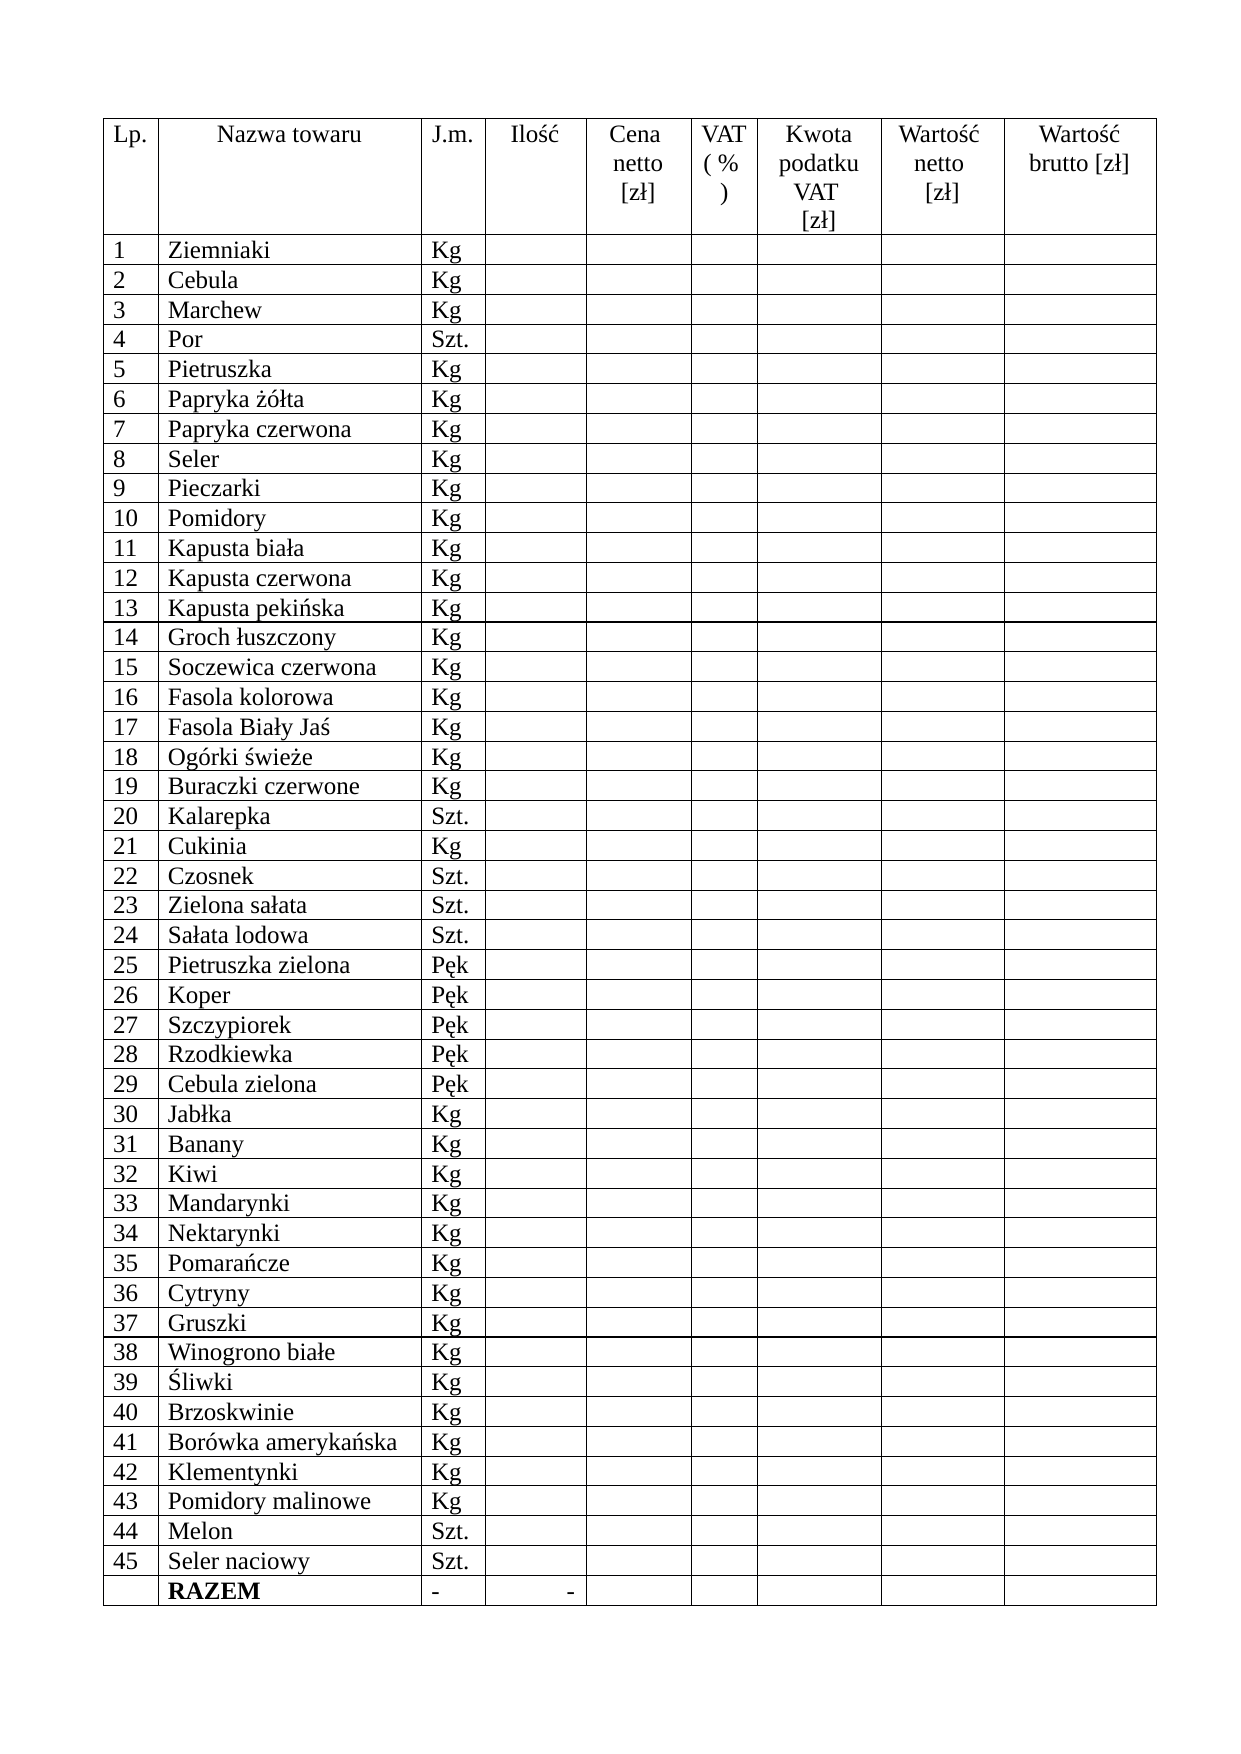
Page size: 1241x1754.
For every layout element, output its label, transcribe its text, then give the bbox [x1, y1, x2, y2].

table_cell Kg [422, 1308, 485, 1336]
table_cell [486, 354, 586, 383]
table_cell [587, 682, 691, 711]
table_cell Cebula [159, 265, 421, 294]
table_cell [882, 354, 1004, 383]
table_cell Kg [422, 712, 485, 741]
table_cell [486, 950, 586, 979]
table_cell [758, 1367, 881, 1396]
table_cell [486, 1546, 586, 1575]
table_cell [882, 444, 1004, 472]
table_cell 37 [104, 1308, 158, 1336]
table_cell Papryka żółta [159, 384, 421, 413]
table_cell [486, 593, 586, 621]
table_cell [692, 593, 757, 621]
table_cell Kg [422, 1367, 485, 1396]
table_cell 19 [104, 771, 158, 800]
table_cell [587, 950, 691, 979]
table_cell [692, 771, 757, 800]
table_cell [882, 1397, 1004, 1426]
table_cell [1005, 295, 1156, 323]
table_cell [1005, 474, 1156, 502]
table_cell [882, 1576, 1004, 1604]
table_cell [486, 563, 586, 592]
table_cell Seler [159, 444, 421, 472]
table_cell [587, 354, 691, 383]
table_cell [486, 1189, 586, 1217]
table_cell [882, 1129, 1004, 1158]
table_cell [882, 235, 1004, 264]
table_cell Pietruszka [159, 354, 421, 383]
table_cell 43 [104, 1486, 158, 1515]
table_cell 17 [104, 712, 158, 741]
table_cell Szt. [422, 861, 485, 889]
table_cell [692, 623, 757, 651]
table_cell [1005, 623, 1156, 651]
table_cell [587, 1189, 691, 1217]
table_cell [486, 1278, 586, 1307]
table_cell Fasola kolorowa [159, 682, 421, 711]
table_cell [692, 533, 757, 562]
table_cell 39 [104, 1367, 158, 1396]
table_cell 35 [104, 1248, 158, 1277]
table_cell [882, 891, 1004, 919]
table_cell - [422, 1576, 485, 1604]
table_cell Cebula zielona [159, 1069, 421, 1098]
table_cell [882, 1546, 1004, 1575]
table_cell [587, 1457, 691, 1485]
table_cell [587, 801, 691, 830]
table_cell [882, 1248, 1004, 1277]
table_cell [692, 1457, 757, 1485]
table_cell [1005, 1069, 1156, 1098]
table_cell [1005, 325, 1156, 353]
table_cell [758, 414, 881, 443]
table_cell Kapusta biała [159, 533, 421, 562]
table_cell [1005, 1308, 1156, 1336]
table_cell [692, 444, 757, 472]
table_cell [486, 265, 586, 294]
table_cell [486, 235, 586, 264]
table_cell Kg [422, 831, 485, 860]
table_cell [758, 1486, 881, 1515]
table_cell Pomarańcze [159, 1248, 421, 1277]
table_cell [1005, 1367, 1156, 1396]
table_cell [1005, 712, 1156, 741]
table_cell 42 [104, 1457, 158, 1485]
table_cell [1005, 1427, 1156, 1456]
table_cell [587, 1486, 691, 1515]
table_cell Śliwki [159, 1367, 421, 1396]
table_cell [587, 1218, 691, 1247]
table_cell [882, 384, 1004, 413]
table_cell [882, 1367, 1004, 1396]
table_cell [692, 1576, 757, 1604]
table_cell [1005, 1099, 1156, 1128]
table_cell 36 [104, 1278, 158, 1307]
table_cell [1005, 831, 1156, 860]
table_cell Kg [422, 682, 485, 711]
table_cell [1005, 384, 1156, 413]
table_cell [1005, 1516, 1156, 1545]
table_cell Seler naciowy [159, 1546, 421, 1575]
table_cell Kapusta pekińska [159, 593, 421, 621]
table_cell [882, 831, 1004, 860]
table_cell [692, 1069, 757, 1098]
table_cell Kg [422, 1278, 485, 1307]
table_cell [882, 950, 1004, 979]
table_cell [882, 1218, 1004, 1247]
table_cell [692, 1516, 757, 1545]
table_cell 28 [104, 1040, 158, 1068]
table_cell [692, 920, 757, 949]
table_cell Kg [422, 414, 485, 443]
table_cell [692, 1218, 757, 1247]
table_cell [692, 861, 757, 889]
table_cell Buraczki czerwone [159, 771, 421, 800]
table_cell [692, 980, 757, 1009]
table_cell [882, 861, 1004, 889]
table_cell Brzoskwinie [159, 1397, 421, 1426]
table_cell [1005, 980, 1156, 1009]
table_cell [882, 1516, 1004, 1545]
table_cell Kg [422, 1457, 485, 1485]
table_cell [692, 265, 757, 294]
table_cell [758, 1189, 881, 1217]
table_cell 20 [104, 801, 158, 830]
table_cell Kg [422, 444, 485, 472]
table_cell [882, 980, 1004, 1009]
table_cell [486, 1427, 586, 1456]
table_cell Kg [422, 771, 485, 800]
table_cell 11 [104, 533, 158, 562]
table_cell [587, 384, 691, 413]
table_cell Sałata lodowa [159, 920, 421, 949]
table_cell [758, 652, 881, 681]
table_cell [1005, 1576, 1156, 1604]
table_cell [587, 1040, 691, 1068]
table_header Kwota podatku VAT [zł] [758, 119, 881, 234]
table_cell [882, 682, 1004, 711]
table_cell [882, 623, 1004, 651]
table_cell [882, 652, 1004, 681]
table_cell [692, 1397, 757, 1426]
table_cell [882, 1486, 1004, 1515]
table_cell 4 [104, 325, 158, 353]
table_cell Soczewica czerwona [159, 652, 421, 681]
table_cell 10 [104, 503, 158, 532]
table_cell [882, 474, 1004, 502]
table_cell 13 [104, 593, 158, 621]
table_cell Gruszki [159, 1308, 421, 1336]
table_cell Szt. [422, 325, 485, 353]
table_cell [692, 801, 757, 830]
table_cell [486, 1516, 586, 1545]
table_cell [758, 1516, 881, 1545]
table_cell [587, 235, 691, 264]
table_cell [486, 295, 586, 323]
table_header Lp. [104, 119, 158, 234]
table_cell Kg [422, 235, 485, 264]
table_cell [882, 1159, 1004, 1187]
table_cell [758, 742, 881, 770]
table_cell [882, 771, 1004, 800]
table_cell 27 [104, 1010, 158, 1038]
table_cell [587, 1010, 691, 1038]
table_cell [692, 1129, 757, 1158]
table_cell [692, 1486, 757, 1515]
table_cell [486, 444, 586, 472]
table_header Cena netto [zł] [587, 119, 691, 234]
table_cell [882, 325, 1004, 353]
table_cell [587, 265, 691, 294]
table_cell [587, 861, 691, 889]
table_cell [486, 980, 586, 1009]
table_cell [758, 831, 881, 860]
table_cell [882, 1189, 1004, 1217]
table_cell [486, 533, 586, 562]
table_cell [486, 1040, 586, 1068]
table_cell [1005, 1278, 1156, 1307]
table_cell Groch łuszczony [159, 623, 421, 651]
table_cell [882, 920, 1004, 949]
table_cell [692, 1367, 757, 1396]
table_cell [882, 1457, 1004, 1485]
table_cell [1005, 354, 1156, 383]
table_cell [486, 831, 586, 860]
table_cell [692, 1278, 757, 1307]
table_cell [1005, 1486, 1156, 1515]
table_cell [587, 1367, 691, 1396]
table_cell [692, 384, 757, 413]
table_cell [882, 563, 1004, 592]
table_cell [587, 1278, 691, 1307]
table_cell [587, 1159, 691, 1187]
table_cell [1005, 563, 1156, 592]
table_cell [486, 1218, 586, 1247]
table_cell [882, 1010, 1004, 1038]
table_cell [692, 235, 757, 264]
table_cell Pomidory [159, 503, 421, 532]
table_cell [758, 861, 881, 889]
table_cell [486, 1338, 586, 1366]
table_cell Klementynki [159, 1457, 421, 1485]
table_header Nazwa towaru [159, 119, 421, 234]
table_cell [486, 652, 586, 681]
table_cell Szczypiorek [159, 1010, 421, 1038]
table_cell [758, 1129, 881, 1158]
table_cell Kg [422, 474, 485, 502]
table_cell [587, 503, 691, 532]
table_cell [1005, 533, 1156, 562]
table_cell [1005, 593, 1156, 621]
table_cell [587, 771, 691, 800]
table_cell [758, 1427, 881, 1456]
table_cell [692, 414, 757, 443]
table_cell [1005, 1218, 1156, 1247]
table_cell 45 [104, 1546, 158, 1575]
table_cell Cytryny [159, 1278, 421, 1307]
table_cell [758, 1308, 881, 1336]
table_cell [1005, 1397, 1156, 1426]
table_cell [692, 1308, 757, 1336]
table_cell 7 [104, 414, 158, 443]
table_cell [758, 295, 881, 323]
table_cell [758, 801, 881, 830]
table_cell Kg [422, 1218, 485, 1247]
table_cell [692, 831, 757, 860]
table_cell Jabłka [159, 1099, 421, 1128]
table_cell 25 [104, 950, 158, 979]
table_cell [692, 742, 757, 770]
table_cell [486, 891, 586, 919]
table_cell [692, 325, 757, 353]
table_cell Kg [422, 384, 485, 413]
table_cell Kg [422, 1248, 485, 1277]
table_cell [587, 652, 691, 681]
table_cell 23 [104, 891, 158, 919]
table_cell [758, 1099, 881, 1128]
table_cell [1005, 235, 1156, 264]
table_cell [882, 1099, 1004, 1128]
table_cell [758, 950, 881, 979]
table_cell [758, 712, 881, 741]
table_cell [692, 503, 757, 532]
table_cell Szt. [422, 801, 485, 830]
table_cell [1005, 265, 1156, 294]
table_cell [758, 1576, 881, 1604]
table_cell [692, 1040, 757, 1068]
table_cell 12 [104, 563, 158, 592]
table_cell [1005, 682, 1156, 711]
table_cell [486, 1248, 586, 1277]
table_cell [758, 354, 881, 383]
table_cell 14 [104, 623, 158, 651]
table_cell [587, 563, 691, 592]
table_cell Zielona sałata [159, 891, 421, 919]
table_cell [692, 563, 757, 592]
table_cell Kg [422, 295, 485, 323]
table_cell [758, 1278, 881, 1307]
table_cell 44 [104, 1516, 158, 1545]
table_cell [882, 295, 1004, 323]
table_cell Pęk [422, 1010, 485, 1038]
table_cell [587, 533, 691, 562]
table_cell 3 [104, 295, 158, 323]
table_cell [1005, 1010, 1156, 1038]
table_cell [882, 1338, 1004, 1366]
table_cell Mandarynki [159, 1189, 421, 1217]
table_cell [486, 742, 586, 770]
table_cell Szt. [422, 1546, 485, 1575]
table_cell [1005, 771, 1156, 800]
table_cell [486, 682, 586, 711]
table_cell [486, 1367, 586, 1396]
table_cell 15 [104, 652, 158, 681]
table_cell [486, 712, 586, 741]
table_header Wartość netto [zł] [882, 119, 1004, 234]
table_cell 21 [104, 831, 158, 860]
table_cell 41 [104, 1427, 158, 1456]
table_cell Kg [422, 563, 485, 592]
table_cell [758, 593, 881, 621]
table_cell 8 [104, 444, 158, 472]
table_cell Kg [422, 354, 485, 383]
table_cell [758, 444, 881, 472]
table_cell Ziemniaki [159, 235, 421, 264]
table_cell [587, 1338, 691, 1366]
table_cell [758, 563, 881, 592]
table_cell [486, 771, 586, 800]
table_cell [486, 414, 586, 443]
table_cell [587, 1248, 691, 1277]
table_cell Czosnek [159, 861, 421, 889]
table_cell [587, 712, 691, 741]
table_cell Marchew [159, 295, 421, 323]
table_cell [486, 801, 586, 830]
table_cell 22 [104, 861, 158, 889]
table_cell Borówka amerykańska [159, 1427, 421, 1456]
table_cell [587, 1129, 691, 1158]
table_cell Nektarynki [159, 1218, 421, 1247]
table_cell [587, 623, 691, 651]
table_cell - [486, 1576, 586, 1604]
table_cell [587, 1069, 691, 1098]
table_cell [486, 1099, 586, 1128]
table_cell Kg [422, 1189, 485, 1217]
table_cell [587, 920, 691, 949]
table_cell Szt. [422, 891, 485, 919]
table_cell Kg [422, 742, 485, 770]
table_cell [882, 1069, 1004, 1098]
table_header Wartość brutto [zł] [1005, 119, 1156, 234]
table_cell [692, 712, 757, 741]
table_cell 34 [104, 1218, 158, 1247]
table_cell 6 [104, 384, 158, 413]
table_cell [1005, 891, 1156, 919]
table_cell Pęk [422, 950, 485, 979]
table_cell Kg [422, 503, 485, 532]
table_cell Szt. [422, 920, 485, 949]
table_cell Kg [422, 265, 485, 294]
table_cell [587, 325, 691, 353]
table_cell [692, 1159, 757, 1187]
table_cell [1005, 801, 1156, 830]
table_cell [1005, 861, 1156, 889]
table_cell 26 [104, 980, 158, 1009]
table_cell [1005, 1338, 1156, 1366]
table_cell 31 [104, 1129, 158, 1158]
table_cell [758, 771, 881, 800]
table_cell [692, 1099, 757, 1128]
table_cell [692, 652, 757, 681]
table_cell [692, 891, 757, 919]
table_cell [486, 1010, 586, 1038]
table_cell [486, 474, 586, 502]
table_cell Kg [422, 1099, 485, 1128]
table_cell [758, 384, 881, 413]
table_cell [692, 474, 757, 502]
table_cell [1005, 414, 1156, 443]
table_cell [882, 1427, 1004, 1456]
table_cell 5 [104, 354, 158, 383]
table_cell [486, 325, 586, 353]
table_header J.m. [422, 119, 485, 234]
table_cell Fasola Biały Jaś [159, 712, 421, 741]
table_cell [882, 801, 1004, 830]
table_cell [587, 742, 691, 770]
table_cell [882, 1040, 1004, 1068]
table_cell [486, 623, 586, 651]
table_cell [758, 1010, 881, 1038]
table_cell [1005, 920, 1156, 949]
table_cell [1005, 742, 1156, 770]
table_cell [587, 593, 691, 621]
table_cell Kg [422, 623, 485, 651]
table_cell [758, 533, 881, 562]
table_cell Cukinia [159, 831, 421, 860]
table_cell 30 [104, 1099, 158, 1128]
table_cell [587, 891, 691, 919]
table_cell Banany [159, 1129, 421, 1158]
table_cell [692, 295, 757, 323]
table_cell [882, 414, 1004, 443]
table_cell [1005, 1546, 1156, 1575]
table_cell [692, 1189, 757, 1217]
table_cell [758, 1397, 881, 1426]
table_cell [692, 950, 757, 979]
table_cell Kg [422, 1338, 485, 1366]
table_cell Pietruszka zielona [159, 950, 421, 979]
table_cell [758, 1069, 881, 1098]
table_cell [758, 1040, 881, 1068]
table_cell 38 [104, 1338, 158, 1366]
table_cell Kg [422, 1159, 485, 1187]
table_cell Kg [422, 533, 485, 562]
table_cell [587, 980, 691, 1009]
table_cell [758, 325, 881, 353]
table_cell [758, 265, 881, 294]
table_cell [882, 593, 1004, 621]
table_cell Pęk [422, 1040, 485, 1068]
table_cell [587, 444, 691, 472]
table_cell [882, 503, 1004, 532]
table_cell [1005, 1457, 1156, 1485]
table_cell 16 [104, 682, 158, 711]
table_cell 32 [104, 1159, 158, 1187]
table_cell [1005, 503, 1156, 532]
table_cell [758, 474, 881, 502]
table_cell Kg [422, 1129, 485, 1158]
table_cell [758, 1546, 881, 1575]
table_cell [587, 1427, 691, 1456]
table_cell [1005, 1189, 1156, 1217]
table_cell [882, 742, 1004, 770]
table_cell [692, 1338, 757, 1366]
table_cell 1 [104, 235, 158, 264]
table_cell [692, 354, 757, 383]
table_cell Kg [422, 593, 485, 621]
table_cell Pęk [422, 980, 485, 1009]
table_cell [1005, 652, 1156, 681]
table_cell [587, 1397, 691, 1426]
table_cell 33 [104, 1189, 158, 1217]
table_cell Pomidory malinowe [159, 1486, 421, 1515]
table_cell [1005, 1040, 1156, 1068]
table_cell 24 [104, 920, 158, 949]
table_cell [1005, 1129, 1156, 1158]
table_cell Por [159, 325, 421, 353]
table_cell [486, 1129, 586, 1158]
table_cell [1005, 950, 1156, 979]
table_cell [486, 1397, 586, 1426]
table_cell [587, 831, 691, 860]
table_cell [587, 1308, 691, 1336]
table_cell [882, 712, 1004, 741]
table_cell [692, 1248, 757, 1277]
table_cell Kg [422, 1397, 485, 1426]
table_cell [882, 265, 1004, 294]
table_cell 40 [104, 1397, 158, 1426]
table_cell [882, 533, 1004, 562]
table_cell Papryka czerwona [159, 414, 421, 443]
table_cell Pęk [422, 1069, 485, 1098]
table_cell [882, 1308, 1004, 1336]
table_cell [758, 1159, 881, 1187]
table_cell [692, 682, 757, 711]
table_header Ilość [486, 119, 586, 234]
table_cell [587, 1516, 691, 1545]
table_cell 2 [104, 265, 158, 294]
table_cell [758, 980, 881, 1009]
table_cell [758, 1457, 881, 1485]
table_cell [587, 295, 691, 323]
table_cell [486, 503, 586, 532]
table_cell [1005, 1248, 1156, 1277]
table_cell [882, 1278, 1004, 1307]
table_cell [758, 682, 881, 711]
table_cell [692, 1010, 757, 1038]
table_cell [486, 1457, 586, 1485]
table_cell [587, 474, 691, 502]
table_cell Rzodkiewka [159, 1040, 421, 1068]
table_cell [486, 861, 586, 889]
table_cell [758, 891, 881, 919]
table_cell [486, 1486, 586, 1515]
table_cell [587, 1576, 691, 1604]
table_cell [486, 1069, 586, 1098]
table_cell [692, 1546, 757, 1575]
table_header VAT ( % ) [692, 119, 757, 234]
table_cell [692, 1427, 757, 1456]
table_cell Kapusta czerwona [159, 563, 421, 592]
table_cell [758, 623, 881, 651]
table_cell [587, 414, 691, 443]
table_cell Pieczarki [159, 474, 421, 502]
table_cell 18 [104, 742, 158, 770]
table_cell [486, 1159, 586, 1187]
table_cell Kiwi [159, 1159, 421, 1187]
table_cell Kg [422, 1427, 485, 1456]
table_cell Kg [422, 1486, 485, 1515]
table_cell 29 [104, 1069, 158, 1098]
table_cell [1005, 1159, 1156, 1187]
table_cell [486, 920, 586, 949]
table_cell RAZEM [159, 1576, 421, 1604]
table_cell [758, 503, 881, 532]
table_cell [758, 1248, 881, 1277]
table_cell [758, 1338, 881, 1366]
table_cell Kg [422, 652, 485, 681]
table_cell [758, 1218, 881, 1247]
table_cell [587, 1099, 691, 1128]
table_cell Ogórki świeże [159, 742, 421, 770]
table_cell [758, 235, 881, 264]
table_cell [1005, 444, 1156, 472]
table_cell 9 [104, 474, 158, 502]
table_cell [486, 384, 586, 413]
table_cell [758, 920, 881, 949]
table_cell [104, 1576, 158, 1604]
table_cell Winogrono białe [159, 1338, 421, 1366]
table_cell Kalarepka [159, 801, 421, 830]
table_cell Koper [159, 980, 421, 1009]
table_cell Szt. [422, 1516, 485, 1545]
table_cell [486, 1308, 586, 1336]
table_cell [587, 1546, 691, 1575]
table_cell Melon [159, 1516, 421, 1545]
